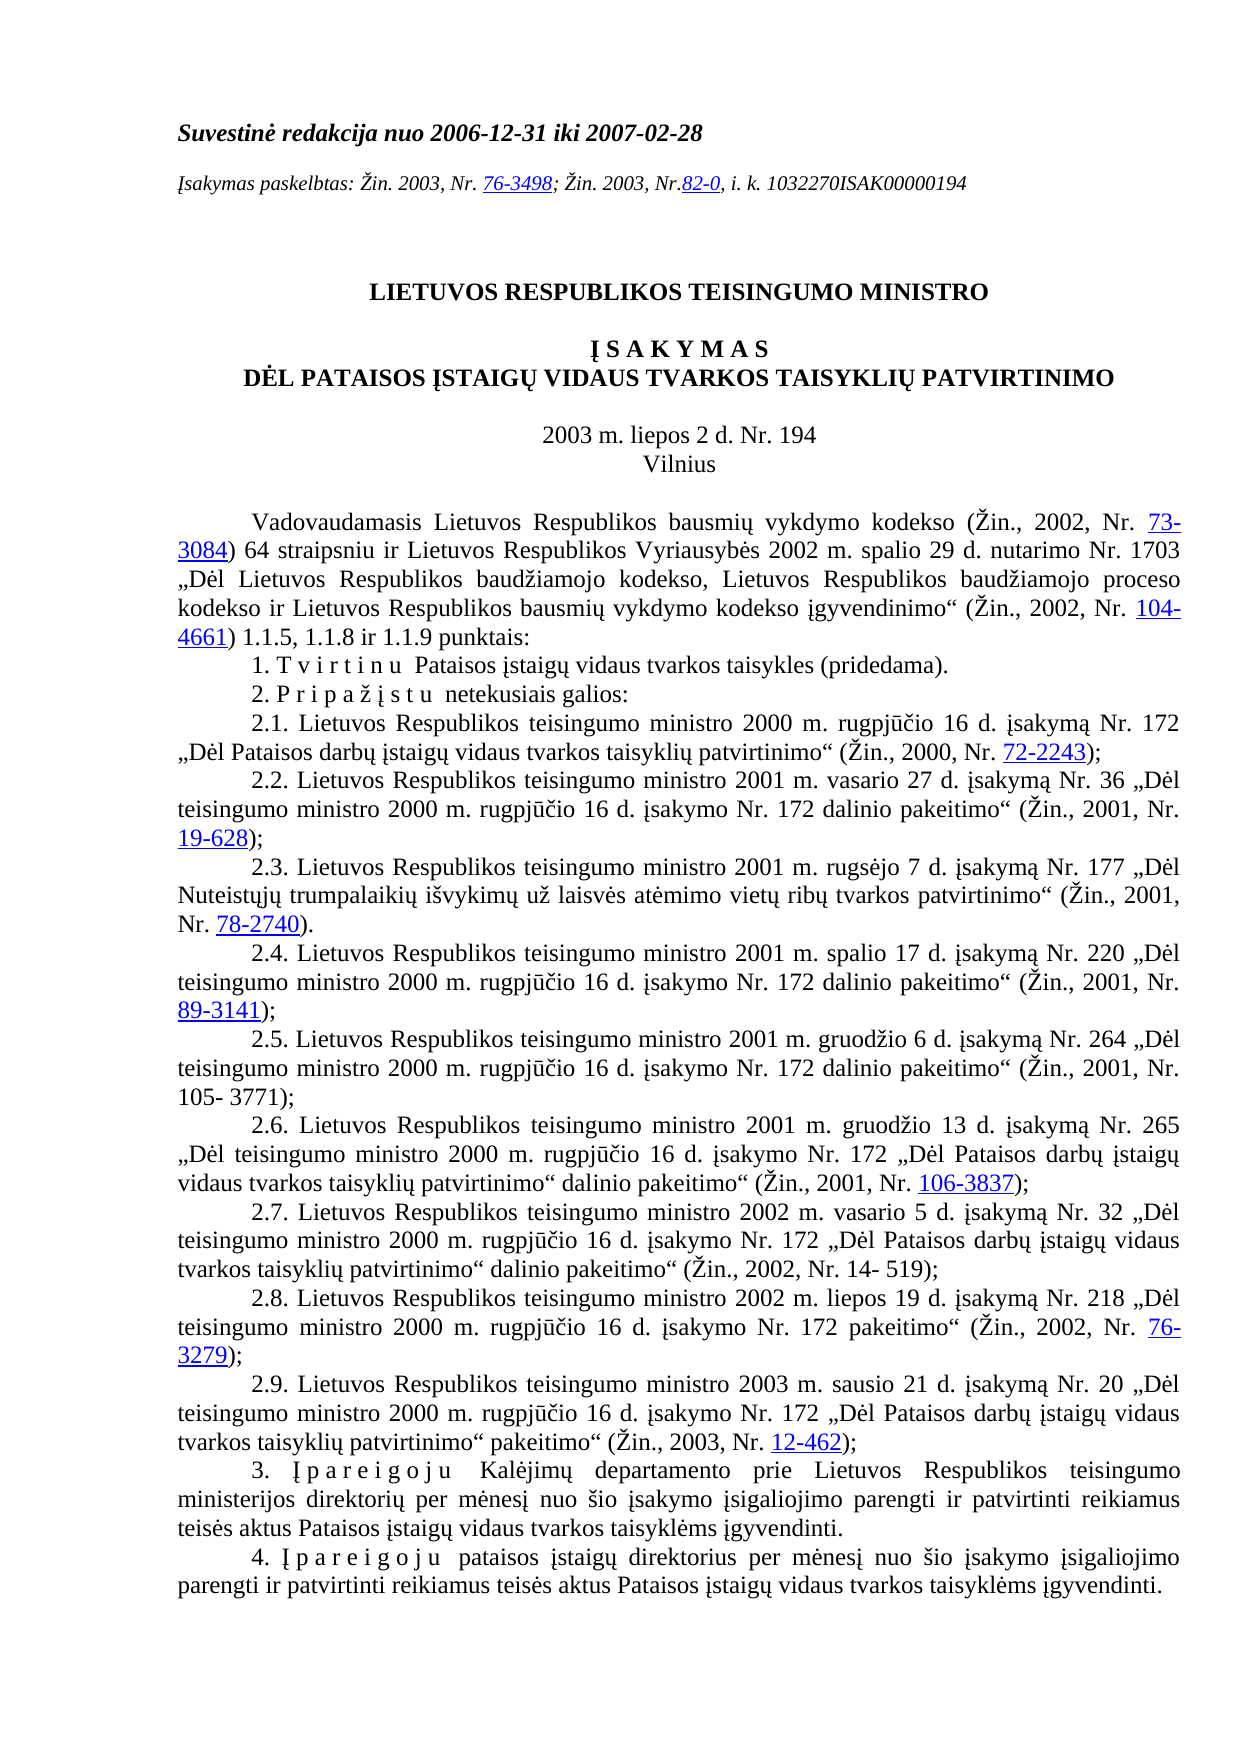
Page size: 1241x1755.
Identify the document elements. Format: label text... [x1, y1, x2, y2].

text 2.6. Lietuvos Respublikos teisingumo ministro 2001 m. gruodžio 13 d. įsakymą Nr. 265 „Dėl teisingumo ministro 2000 m. rugpjūčio 16 d. įsakymo Nr. 172 „Dėl Pataisos darbų įstaigų vidaus tvarkos taisyklių patvirtinimo“ dalinio pakeitimo“ (Žin., 2001, Nr. 106-3837); [177, 1110, 1181, 1197]
text 2003 m. liepos 2 d. Nr. 194 [177, 420, 1181, 449]
text Įsakymas paskelbtas: Žin. 2003, Nr. 76-3498; Žin. 2003, Nr.82-0, i. k. 1032270ISAK00000194 [177, 171, 1181, 195]
text 4. Įpareigoju pataisos įstaigų direktorius per mėnesį nuo šio įsakymo įsigaliojimo parengti ir patvirtinti reikiamus teisės aktus Pataisos įstaigų vidaus tvarkos taisyklėms įgyvendinti. [177, 1542, 1181, 1599]
text 3. Įpareigoju Kalėjimų departamento prie Lietuvos Respublikos teisingumo ministerijos direktorių per mėnesį nuo šio įsakymo įsigaliojimo parengti ir patvirtinti reikiamus teisės aktus Pataisos įstaigų vidaus tvarkos taisyklėms įgyvendinti. [177, 1455, 1181, 1542]
text 2.1. Lietuvos Respublikos teisingumo ministro 2000 m. rugpjūčio 16 d. įsakymą Nr. 172 „Dėl Pataisos darbų įstaigų vidaus tvarkos taisyklių patvirtinimo“ (Žin., 2000, Nr. 72-2243); [177, 708, 1181, 765]
text 2.4. Lietuvos Respublikos teisingumo ministro 2001 m. spalio 17 d. įsakymą Nr. 220 „Dėl teisingumo ministro 2000 m. rugpjūčio 16 d. įsakymo Nr. 172 dalinio pakeitimo“ (Žin., 2001, Nr. 89-3141); [177, 938, 1181, 1024]
text Vadovaudamasis Lietuvos Respublikos bausmių vykdymo kodekso (Žin., 2002, Nr. 73-3084) 64 straipsniu ir Lietuvos Respublikos Vyriausybės 2002 m. spalio 29 d. nutarimo Nr. 1703 „Dėl Lietuvos Respublikos baudžiamojo kodekso, Lietuvos Respublikos baudžiamojo proceso kodekso ir Lietuvos Respublikos bausmių vykdymo kodekso įgyvendinimo“ (Žin., 2002, Nr. 104-4661) 1.1.5, 1.1.8 ir 1.1.9 punktais: [177, 507, 1181, 650]
text 2.7. Lietuvos Respublikos teisingumo ministro 2002 m. vasario 5 d. įsakymą Nr. 32 „Dėl teisingumo ministro 2000 m. rugpjūčio 16 d. įsakymo Nr. 172 „Dėl Pataisos darbų įstaigų vidaus tvarkos taisyklių patvirtinimo“ dalinio pakeitimo“ (Žin., 2002, Nr. 14- 519); [177, 1197, 1181, 1283]
text DĖL PATAISOS ĮSTAIGŲ VIDAUS TVARKOS TAISYKLIŲ PATVIRTINIMO [177, 363, 1181, 392]
text Į S A K Y M A S [177, 334, 1181, 363]
text Suvestinė redakcija nuo 2006-12-31 iki 2007-02-28 [177, 118, 1181, 147]
text 2.8. Lietuvos Respublikos teisingumo ministro 2002 m. liepos 19 d. įsakymą Nr. 218 „Dėl teisingumo ministro 2000 m. rugpjūčio 16 d. įsakymo Nr. 172 pakeitimo“ (Žin., 2002, Nr. 76-3279); [177, 1283, 1181, 1369]
text 2.9. Lietuvos Respublikos teisingumo ministro 2003 m. sausio 21 d. įsakymą Nr. 20 „Dėl teisingumo ministro 2000 m. rugpjūčio 16 d. įsakymo Nr. 172 „Dėl Pataisos darbų įstaigų vidaus tvarkos taisyklių patvirtinimo“ pakeitimo“ (Žin., 2003, Nr. 12-462); [177, 1369, 1181, 1455]
text Vilnius [177, 449, 1181, 478]
text 2.5. Lietuvos Respublikos teisingumo ministro 2001 m. gruodžio 6 d. įsakymą Nr. 264 „Dėl teisingumo ministro 2000 m. rugpjūčio 16 d. įsakymo Nr. 172 dalinio pakeitimo“ (Žin., 2001, Nr. 105- 3771); [177, 1024, 1181, 1110]
text 2.2. Lietuvos Respublikos teisingumo ministro 2001 m. vasario 27 d. įsakymą Nr. 36 „Dėl teisingumo ministro 2000 m. rugpjūčio 16 d. įsakymo Nr. 172 dalinio pakeitimo“ (Žin., 2001, Nr. 19-628); [177, 765, 1181, 852]
text LIETUVOS RESPUBLIKOS TEISINGUMO MINISTRO [177, 277, 1181, 305]
text 2.3. Lietuvos Respublikos teisingumo ministro 2001 m. rugsėjo 7 d. įsakymą Nr. 177 „Dėl Nuteistųjų trumpalaikių išvykimų už laisvės atėmimo vietų ribų tvarkos patvirtinimo“ (Žin., 2001, Nr. 78-2740). [177, 852, 1181, 938]
text 1. Tvirtinu Pataisos įstaigų vidaus tvarkos taisykles (pridedama). [177, 650, 1181, 679]
text 2. Pripažįstu netekusiais galios: [177, 679, 1181, 708]
